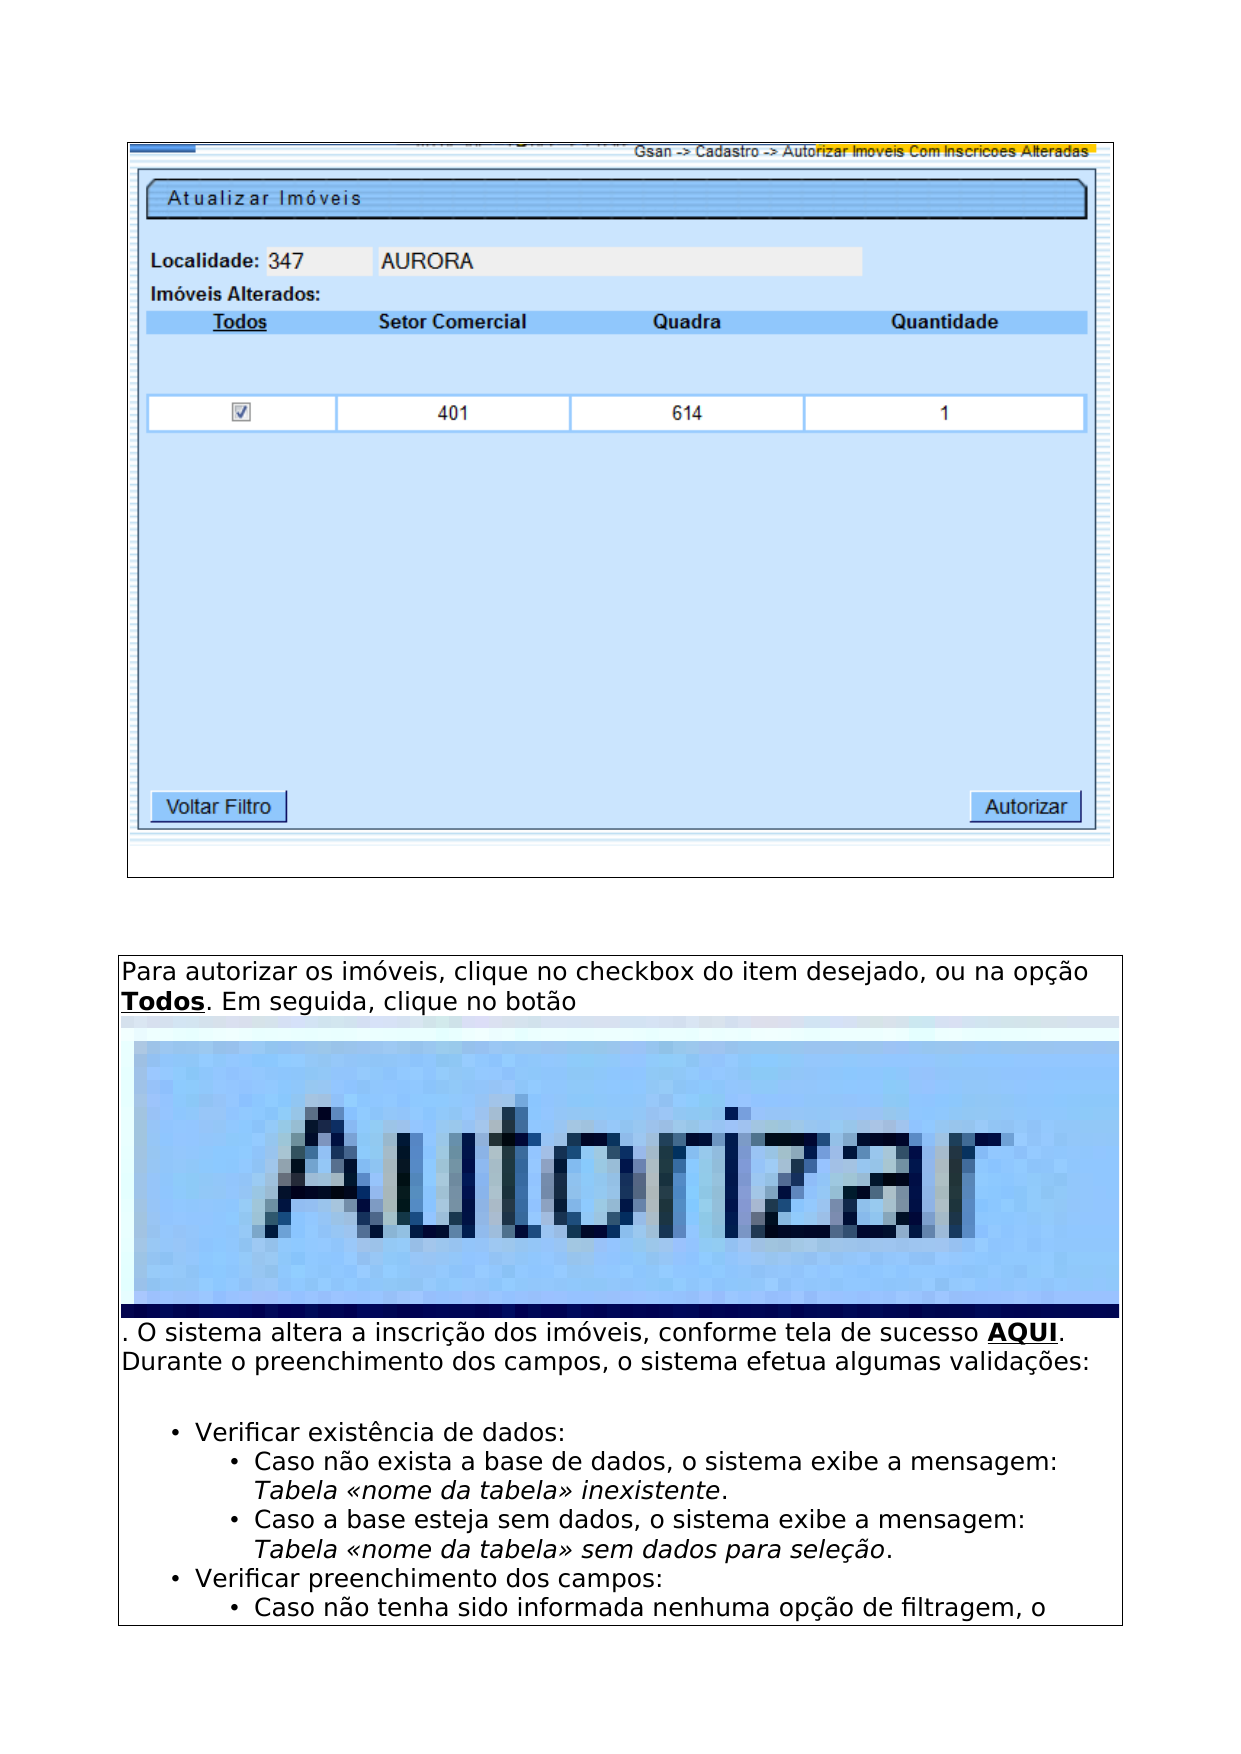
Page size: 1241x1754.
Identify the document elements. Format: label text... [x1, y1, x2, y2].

table_header [128, 143, 1113, 877]
picture [121, 1016, 1120, 1318]
picture [129, 144, 1111, 846]
table_header Para autorizar os imóveis, clique no checkbox do item desejado, ou na opção Todos. Em seguida, clique no botão . O sistema altera a inscrição dos imóveis, conforme tela de sucesso AQUI. Durante o preenchimento dos campos, o sistema efetua algumas validações: Verificar existência de dados: Caso não exista a base de dados, o sistema exibe a mensagem: Tabela «nome da tabela» inexistente. Caso a base esteja sem dados, o sistema exibe a mensagem: Tabela «nome da tabela» sem dados para seleção. Verificar preenchimento dos campos: Caso não tenha sido informada nenhuma opção de filtragem, o [119, 956, 1122, 1625]
